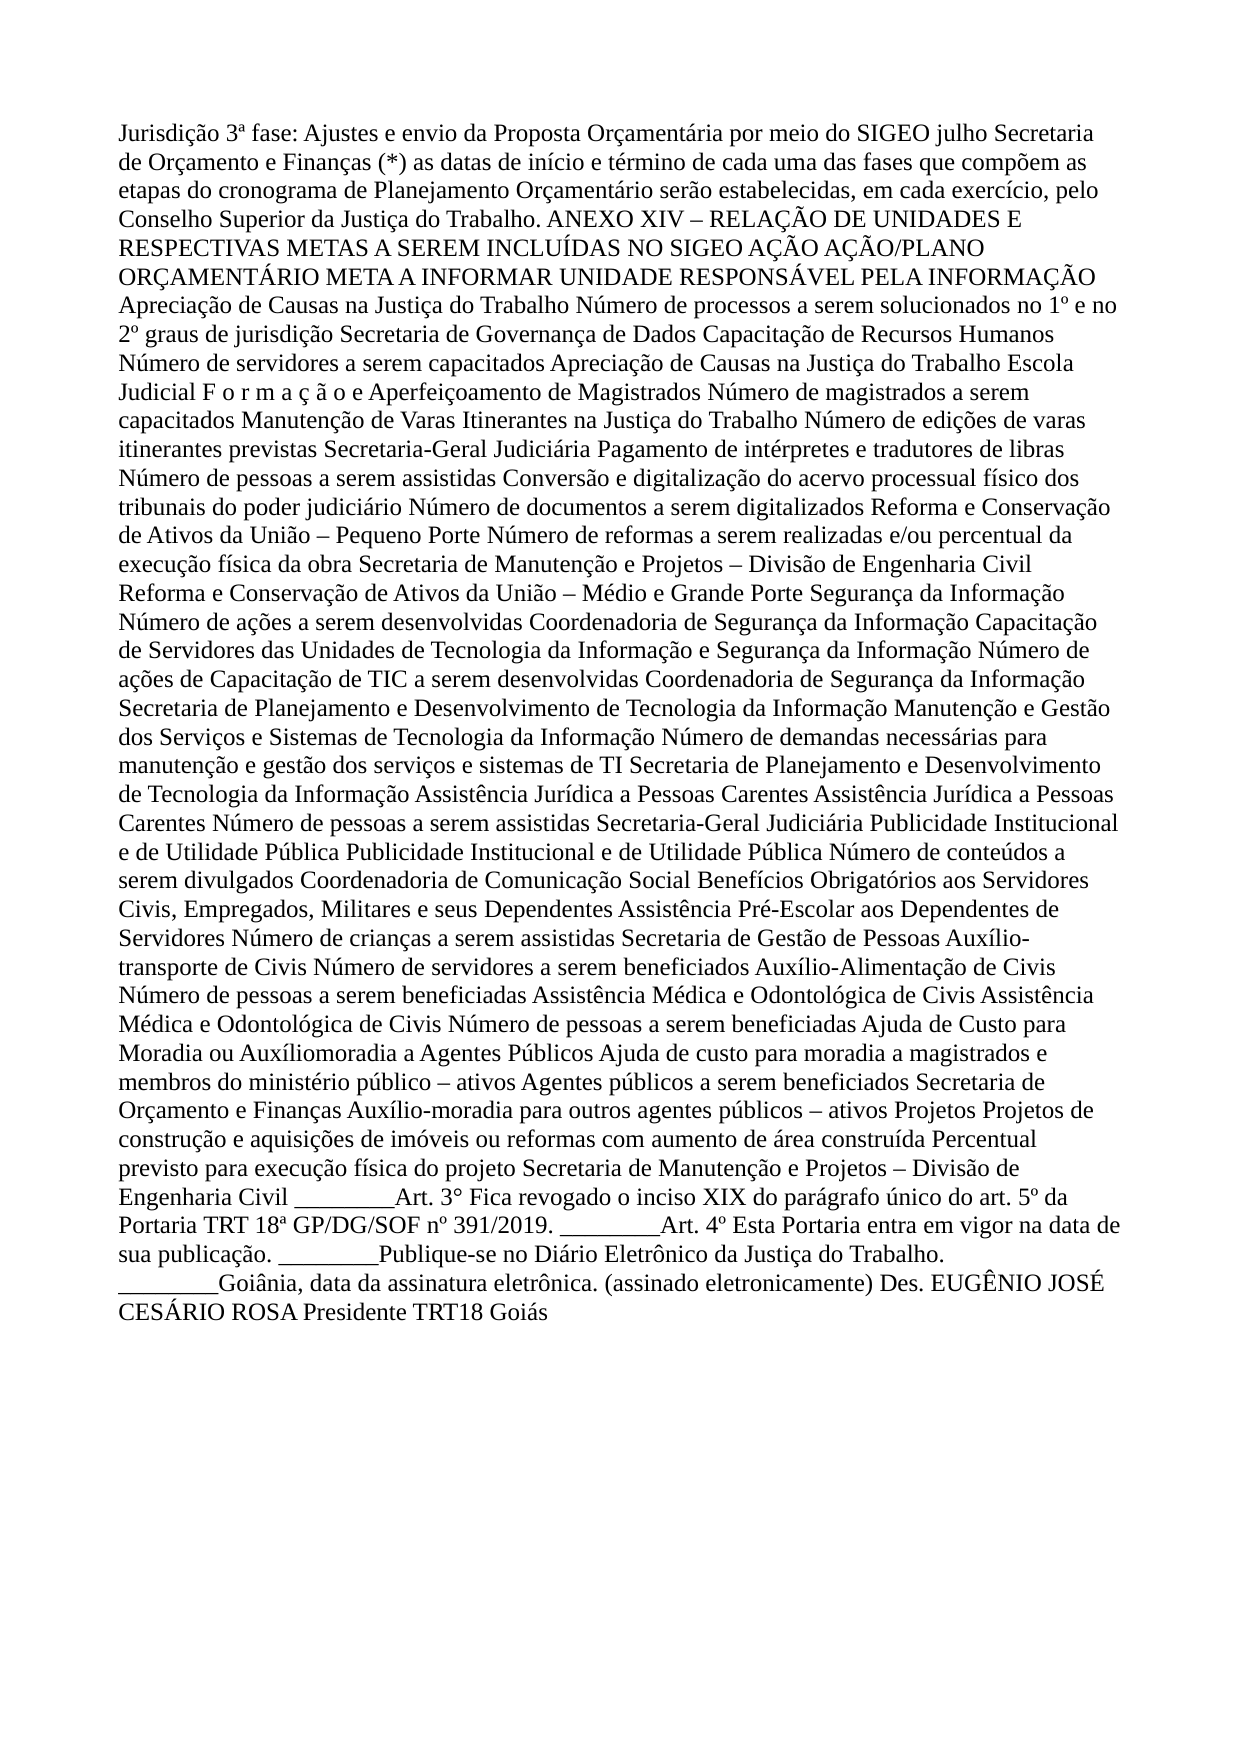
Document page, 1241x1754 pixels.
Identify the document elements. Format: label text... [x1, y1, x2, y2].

text Jurisdição 3ª fase: Ajustes e envio da Proposta Orçamentária por meio do SIGEO julho Secretaria de Orçamento e Finanças (*) as datas de início e término de cada uma das fases que compõem as etapas do cronograma de Planejamento Orçamentário serão estabelecidas, em cada exercício, pelo Conselho Superior da Justiça do Trabalho. ANEXO XIV – RELAÇÃO DE UNIDADES E RESPECTIVAS METAS A SEREM INCLUÍDAS NO SIGEO AÇÃO AÇÃO/PLANO ORÇAMENTÁRIO META A INFORMAR UNIDADE RESPONSÁVEL PELA INFORMAÇÃO Apreciação de Causas na Justiça do Trabalho Número de processos a serem solucionados no 1º e no 2º graus de jurisdição Secretaria de Governança de Dados Capacitação de Recursos Humanos Número de servidores a serem capacitados Apreciação de Causas na Justiça do Trabalho Escola Judicial F o r m a ç ã o e Aperfeiçoamento de Magistrados Número de magistrados a serem capacitados Manutenção de Varas Itinerantes na Justiça do Trabalho Número de edições de varas itinerantes previstas Secretaria-Geral Judiciária Pagamento de intérpretes e tradutores de libras Número de pessoas a serem assistidas Conversão e digitalização do acervo processual físico dos tribunais do poder judiciário Número de documentos a serem digitalizados Reforma e Conservação de Ativos da União – Pequeno Porte Número de reformas a serem realizadas e/ou percentual da execução física da obra Secretaria de Manutenção e Projetos – Divisão de Engenharia Civil Reforma e Conservação de Ativos da União – Médio e Grande Porte Segurança da Informação Número de ações a serem desenvolvidas Coordenadoria de Segurança da Informação Capacitação de Servidores das Unidades de Tecnologia da Informação e Segurança da Informação Número de ações de Capacitação de TIC a serem desenvolvidas Coordenadoria de Segurança da Informação Secretaria de Planejamento e Desenvolvimento de Tecnologia da Informação Manutenção e Gestão dos Serviços e Sistemas de Tecnologia da Informação Número de demandas necessárias para manutenção e gestão dos serviços e sistemas de TI Secretaria de Planejamento e Desenvolvimento de Tecnologia da Informação Assistência Jurídica a Pessoas Carentes Assistência Jurídica a Pessoas Carentes Número de pessoas a serem assistidas Secretaria-Geral Judiciária Publicidade Institucional e de Utilidade Pública Publicidade Institucional e de Utilidade Pública Número de conteúdos a serem divulgados Coordenadoria de Comunicação Social Benefícios Obrigatórios aos Servidores Civis, Empregados, Militares e seus Dependentes Assistência Pré-Escolar aos Dependentes de Servidores Número de crianças a serem assistidas Secretaria de Gestão de Pessoas Auxílio-transporte de Civis Número de servidores a serem beneficiados Auxílio-Alimentação de Civis Número de pessoas a serem beneficiadas Assistência Médica e Odontológica de Civis Assistência Médica e Odontológica de Civis Número de pessoas a serem beneficiadas Ajuda de Custo para Moradia ou Auxíliomoradia a Agentes Públicos Ajuda de custo para moradia a magistrados e membros do ministério público – ativos Agentes públicos a serem beneficiados Secretaria de Orçamento e Finanças Auxílio-moradia para outros agentes públicos – ativos Projetos Projetos de construção e aquisições de imóveis ou reformas com aumento de área construída Percentual previsto para execução física do projeto Secretaria de Manutenção e Projetos – Divisão de Engenharia Civil ________Art. 3° Fica revogado o inciso XIX do parágrafo único do art. 5º da Portaria TRT 18ª GP/DG/SOF nº 391/2019. ________Art. 4º Esta Portaria entra em vigor na data de sua publicação. ________Publique-se no Diário Eletrônico da Justiça do Trabalho. ________Goiânia, data da assinatura eletrônica. (assinado eletronicamente) Des. EUGÊNIO JOSÉ CESÁRIO ROSA Presidente TRT18 Goiás [118, 118, 1122, 1326]
